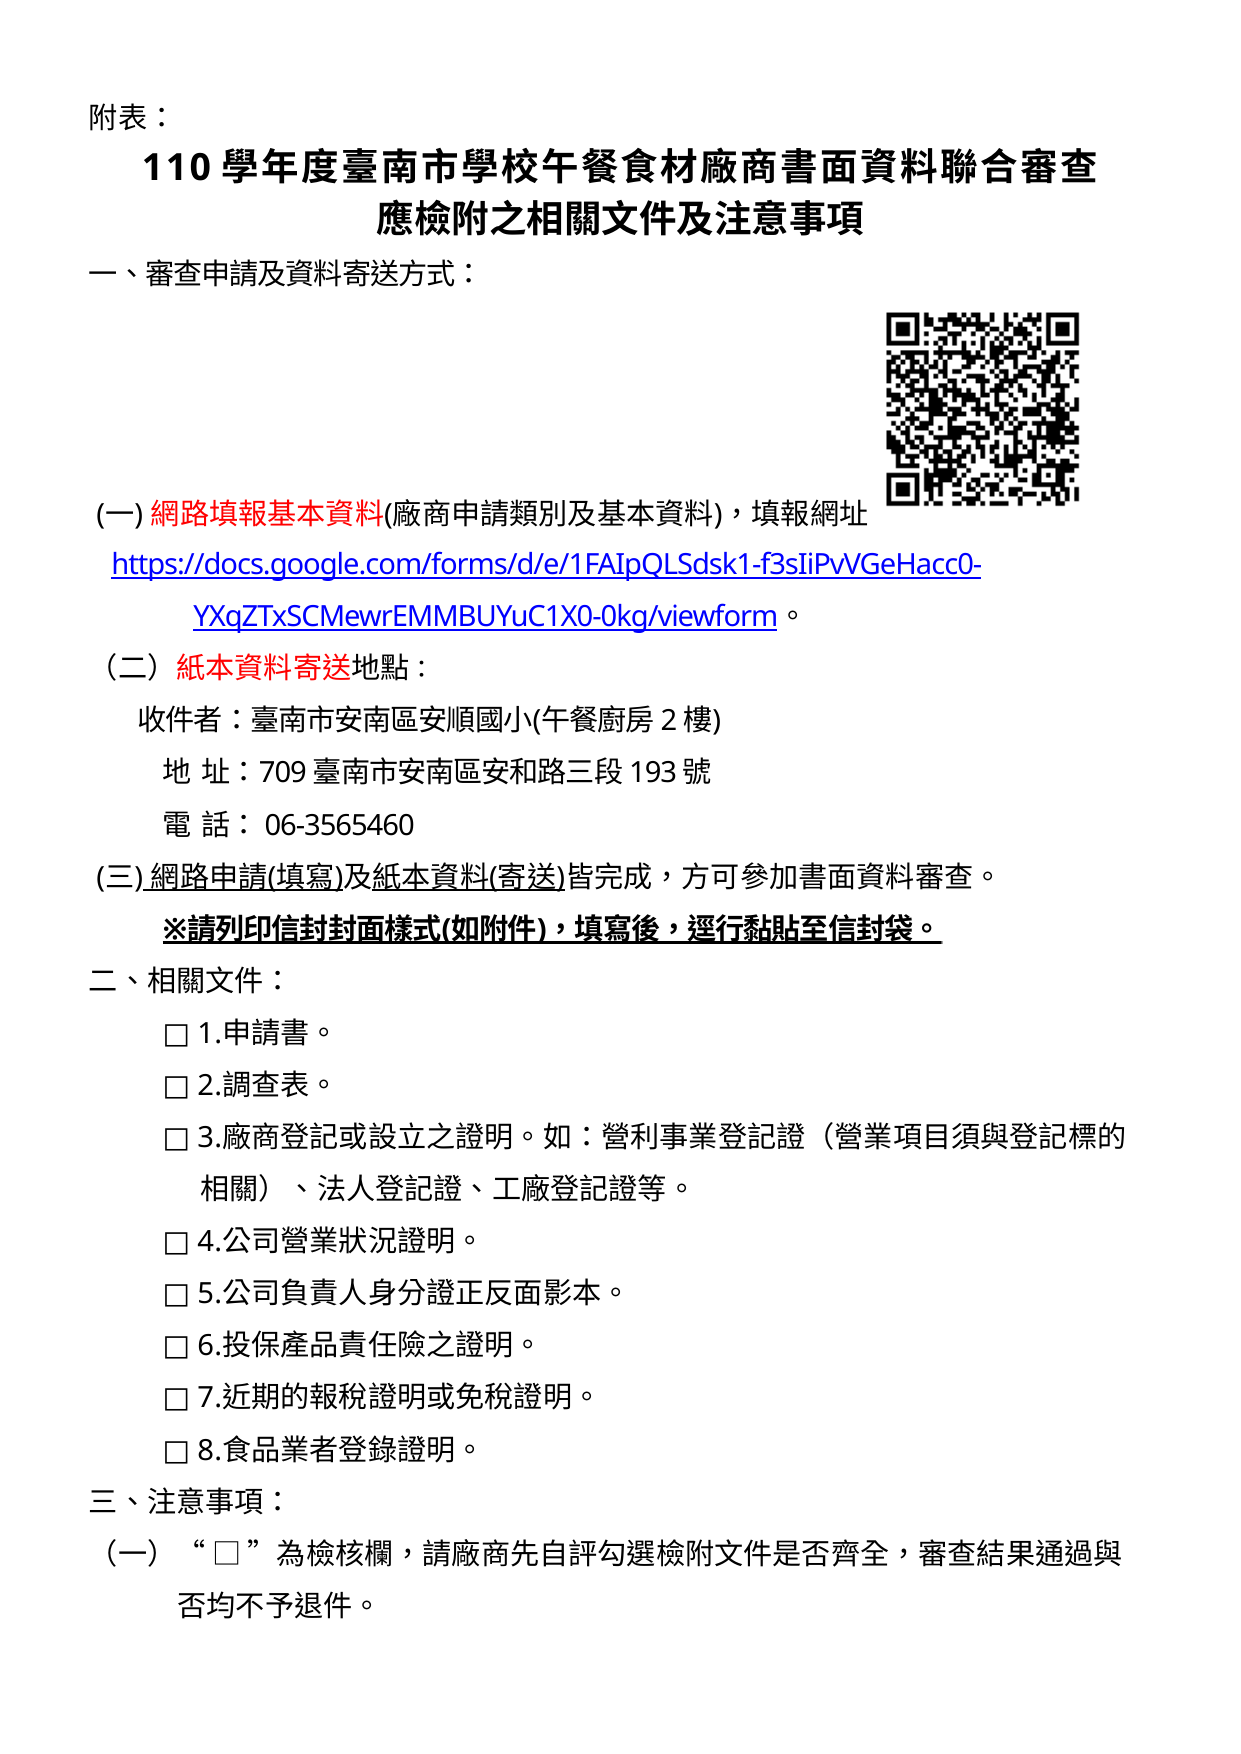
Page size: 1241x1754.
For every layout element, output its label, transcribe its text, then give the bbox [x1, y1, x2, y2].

text （二）紙本資料寄送地點： [89, 637, 1152, 689]
text □ 3.廠商登記或設立之證明。如：營利事業登記證（營業項目須與登記標的 [139, 1106, 1152, 1158]
text 應檢附之相關文件及注意事項 [89, 191, 1152, 243]
text 相關）、法人登記證、工廠登記證等。 [139, 1158, 1152, 1210]
picture [868, 295, 1098, 525]
text 110學年度臺南市學校午餐食材廠商書面資料聯合審查 [89, 138, 1152, 191]
text □ 4.公司營業狀況證明。 [139, 1210, 1152, 1262]
text □ 8.食品業者登錄證明。 [139, 1418, 1152, 1470]
text □ 6.投保產品責任險之證明。 [139, 1314, 1152, 1366]
text □ 1.申請書。 [139, 1002, 1152, 1054]
text 地 址：709臺南市安南區安和路三段193號 [162, 741, 1152, 793]
text 電 話： 06-3565460 [162, 793, 1152, 845]
text (三) 網路申請(填寫)及紙本資料(寄送)皆完成，方可參加書面資料審查。 [89, 845, 1152, 897]
text ※請列印信封封面樣式(如附件)，填寫後，逕行黏貼至信封袋。 [162, 897, 1152, 949]
text 收件者：臺南市安南區安順國小(午餐廚房2樓) [104, 689, 1152, 741]
text https://docs.google.com/forms/d/e/1FAIpQLSdsk1-f3sIiPvVGeHacc0-YXqZTxSCMewrEMMBUYuC1X0-0kg/viewform。 [104, 533, 1152, 637]
text （一）“ □ ”為檢核欄，請廠商先自評勾選檢附文件是否齊全，審查結果通過與否均不予退件。 [89, 1522, 1152, 1627]
text 一、審查申請及資料寄送方式： [89, 243, 1152, 295]
text 二、相關文件： [89, 949, 1152, 1002]
text □ 5.公司負責人身分證正反面影本。 [139, 1262, 1152, 1314]
text 三、注意事項： [89, 1470, 1152, 1522]
text (一) 網路填報基本資料(廠商申請類別及基本資料)，填報網址 [89, 295, 1152, 533]
text 附表： [89, 86, 1152, 138]
text □ 7.近期的報稅證明或免稅證明。 [139, 1366, 1152, 1418]
text □ 2.調查表。 [139, 1054, 1152, 1106]
